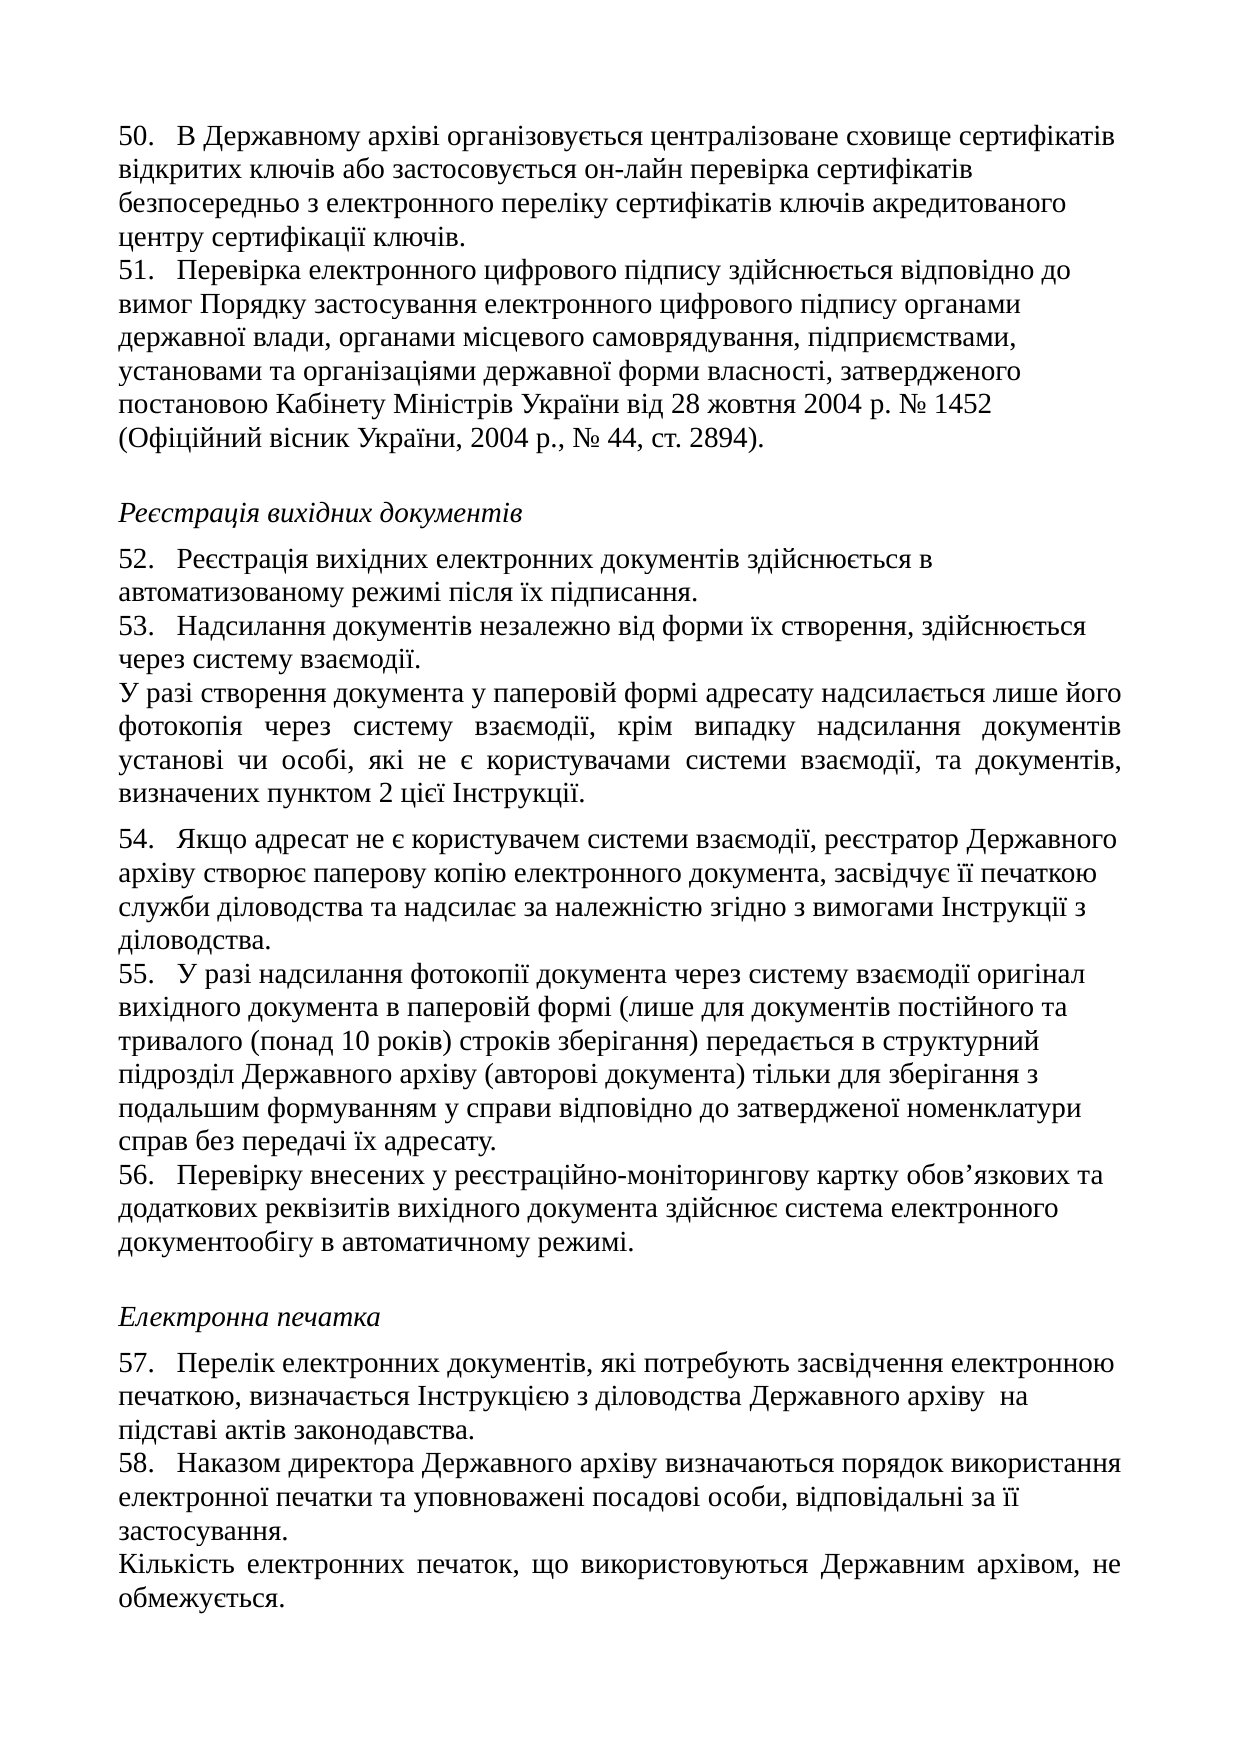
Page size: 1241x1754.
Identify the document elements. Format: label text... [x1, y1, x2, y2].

subtitle 57. Перелік електронних документів, які потребують засвідчення електронною печаткою, визначається Інструкцією з діловодства Державного архіву на підставі актів законодавства. [118, 1345, 1122, 1446]
subtitle 54. Якщо адресат не є користувачем системи взаємодії, реєстратор Державного архіву створює паперову копію електронного документа, засвідчує її печаткою служби діловодства та надсилає за належністю згідно з вимогами Інструкції з діловодства. [118, 822, 1122, 956]
subtitle 58. Наказом директора Державного архіву визначаються порядок використання електронної печатки та уповноважені посадові особи, відповідальні за її застосування. [118, 1446, 1122, 1546]
subtitle 50. В Державному архіві організовується централізоване сховище сертифікатів відкритих ключів або застосовується он-лайн перевірка сертифікатів безпосередньо з електронного переліку сертифікатів ключів акредитованого центру сертифікації ключів. [118, 118, 1122, 252]
text У разі створення документа у паперовій формі адресату надсилається лише його фотокопія через систему взаємодії, крім випадку надсилання документів установі чи особі, які не є користувачами системи взаємодії, та документів, визначених пунктом 2 цієї Інструкції. [118, 675, 1122, 809]
subtitle 56. Перевірку внесених у реєстраційно-моніторингову картку обов’язкових та додаткових реквізитів вихідного документа здійснює система електронного документообігу в автоматичному режимі. [118, 1157, 1122, 1258]
subtitle 55. У разі надсилання фотокопії документа через систему взаємодії оригінал вихідного документа в паперовій формі (лише для документів постійного та тривалого (понад 10 років) строків зберігання) передається в структурний підрозділ Державного архіву (авторові документа) тільки для зберігання з подальшим формуванням у справи відповідно до затвердженої номенклатури справ без передачі їх адресату. [118, 956, 1122, 1157]
text Кількість електронних печаток, що використовуються Державним архівом, не обмежується. [118, 1546, 1122, 1613]
text Електронна печатка [118, 1299, 1122, 1332]
subtitle 51. Перевірка електронного цифрового підпису здійснюється відповідно до вимог Порядку застосування електронного цифрового підпису органами державної влади, органами місцевого самоврядування, підприємствами, установами та організаціями державної форми власності, затвердженого постановою Кабінету Міністрів України від 28 жовтня 2004 р. № 1452 (Офіційний вісник України, 2004 р., № 44, ст. 2894). [118, 252, 1122, 453]
text Реєстрація вихідних документів [118, 495, 1122, 528]
subtitle 52. Реєстрація вихідних електронних документів здійснюється в автоматизованому режимі після їх підписання. [118, 541, 1122, 608]
subtitle 53. Надсилання документів незалежно від форми їх створення, здійснюється через систему взаємодії. [118, 608, 1122, 675]
